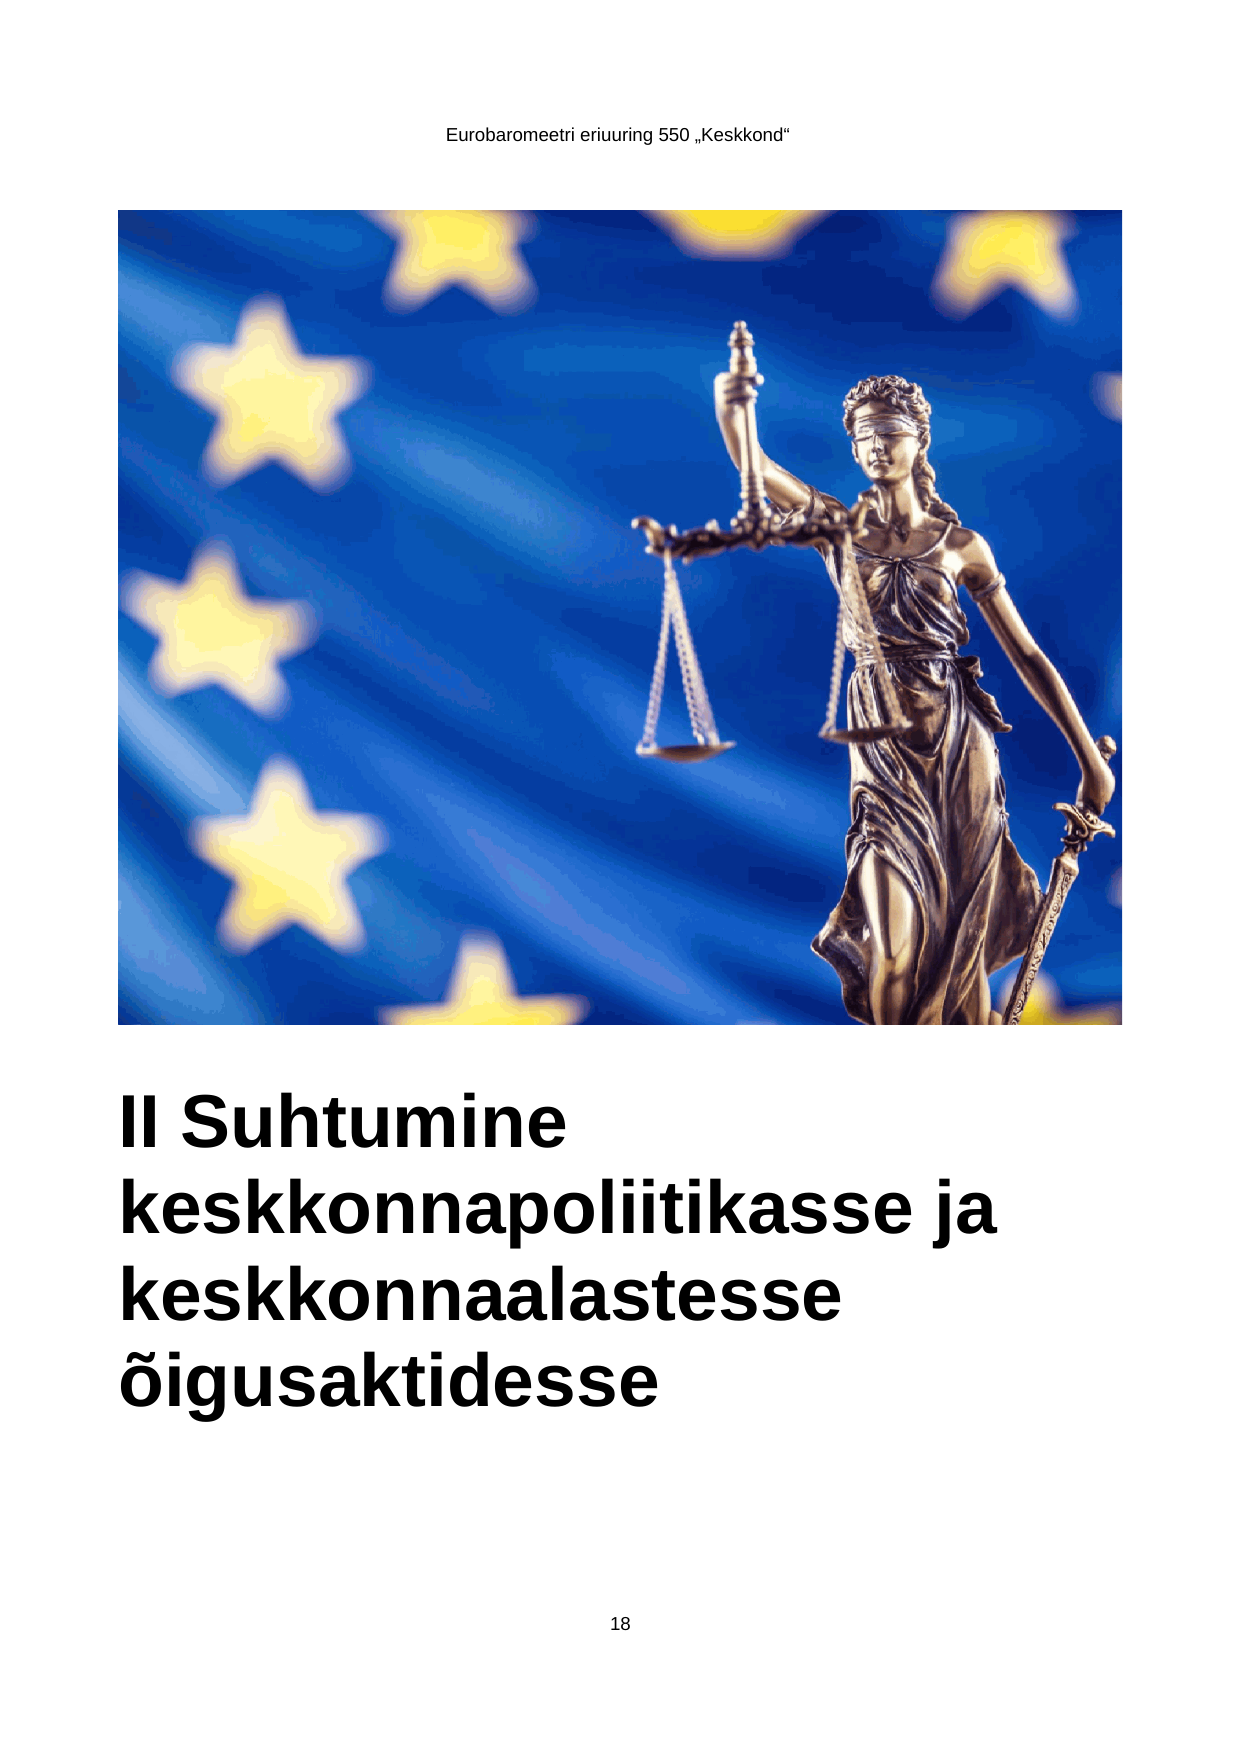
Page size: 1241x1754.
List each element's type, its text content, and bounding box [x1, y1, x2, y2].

subtitle II Suhtumine keskkonnapoliitikasse ja keskkonnaalastesse õigusaktidesse [118, 1077, 1122, 1422]
picture [118, 210, 1123, 1025]
